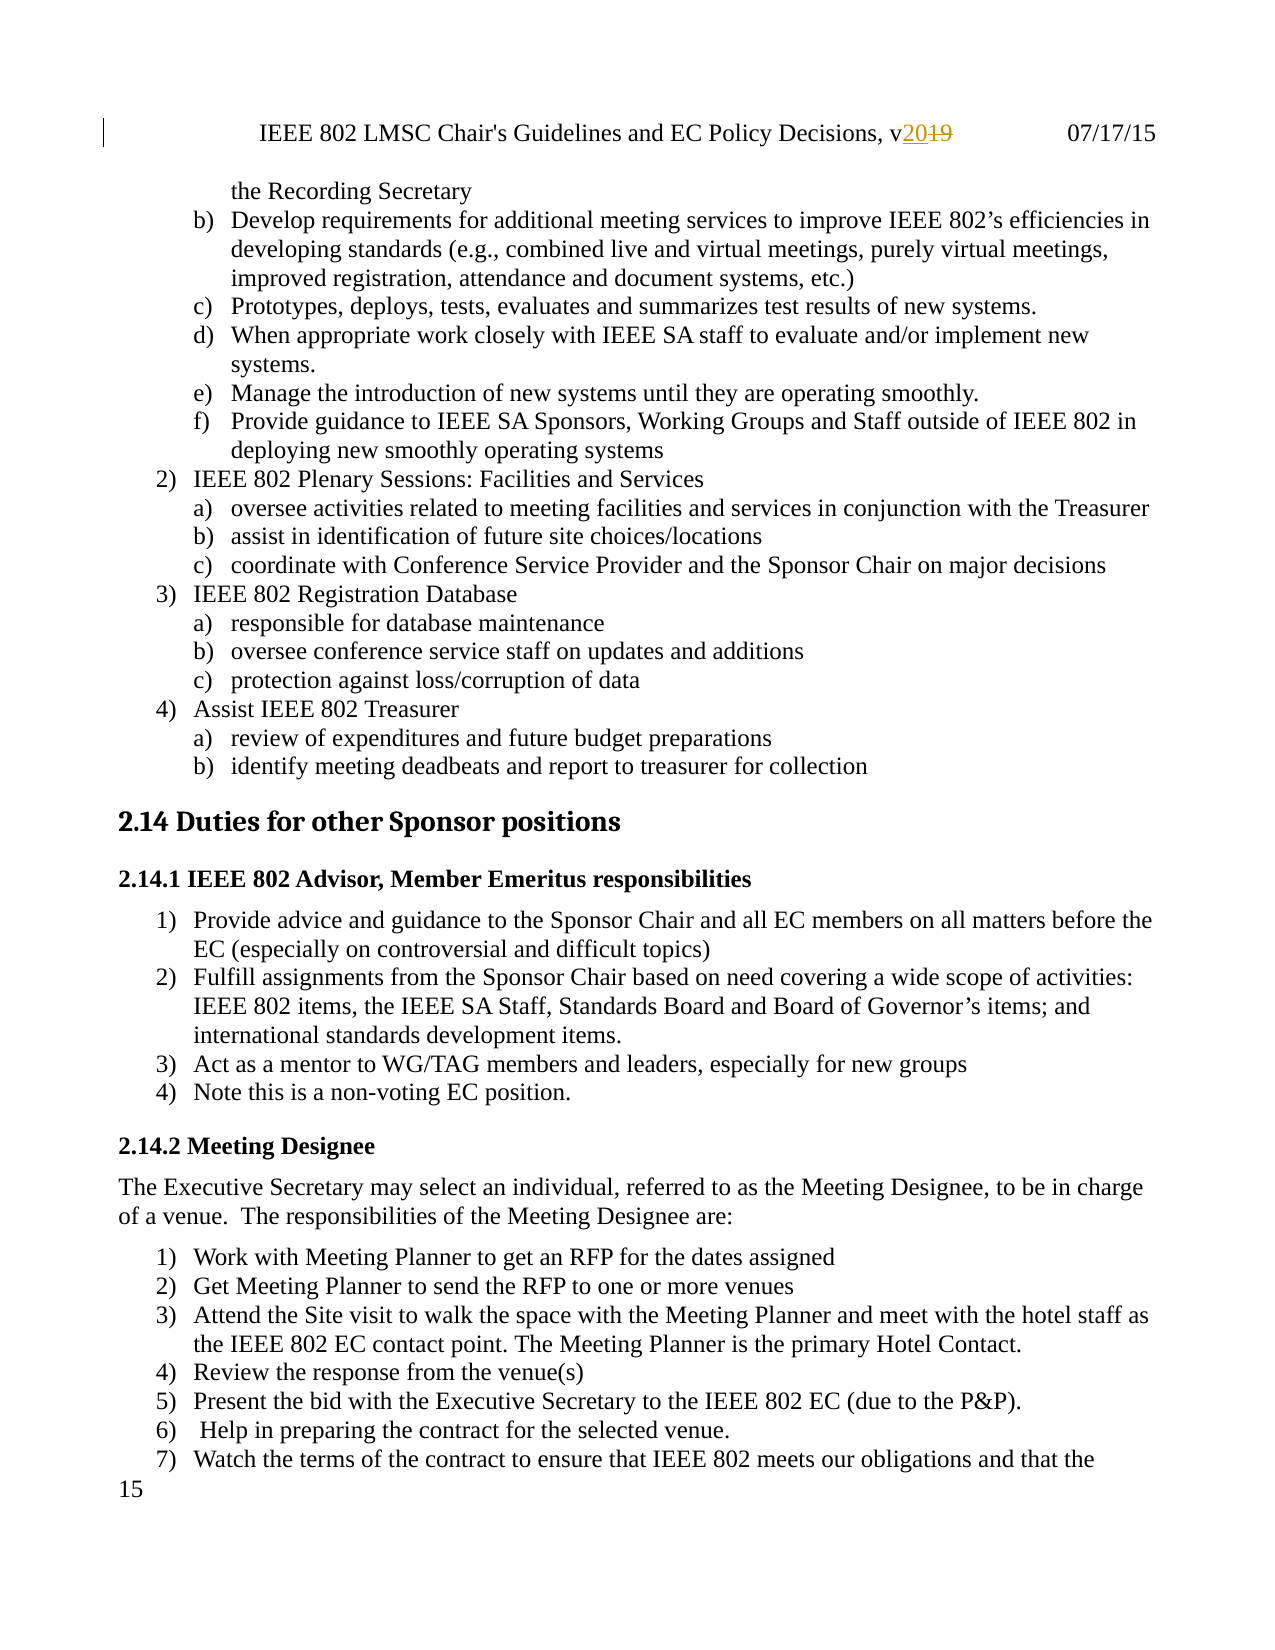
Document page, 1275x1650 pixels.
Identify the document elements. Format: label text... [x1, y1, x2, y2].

list Fulfill assignments from the Sponsor Chair based on need covering a wide scope of activities: IEEE 802 items, the IEEE SA Staff, Standards Board and Board of Governor’s items; and international standards development items. [156, 962, 1157, 1049]
list Attend the Site visit to walk the space with the Meeting Planner and meet with the hotel staff as the IEEE 802 EC contact point. The Meeting Planner is the primary Hotel Contact. [156, 1300, 1157, 1357]
subtitle Duties for other Sponsor positions [118, 805, 1157, 839]
list Provide advice and guidance to the Sponsor Chair and all EC members on all matters before the EC (especially on controversial and difficult topics) [156, 905, 1157, 962]
list Get Meeting Planner to send the RFP to one or more venues [156, 1271, 1157, 1300]
list Act as a mentor to WG/TAG members and leaders, especially for new groups [156, 1049, 1157, 1077]
list coordinate with Conference Service Provider and the Sponsor Chair on major decisions [193, 550, 1157, 579]
text The Executive Secretary may select an individual, referred to as the Meeting Designee, to be in charge of a venue. The responsibilities of the Meeting Designee are: [118, 1172, 1157, 1230]
list Provide guidance to IEEE SA Sponsors, Working Groups and Staff outside of IEEE 802 in deploying new smoothly operating systems [193, 406, 1157, 464]
list assist in identification of future site choices/locations [193, 521, 1157, 550]
subtitle IEEE 802 Advisor, Member Emeritus responsibilities [118, 864, 1157, 892]
list Manage the introduction of new systems until they are operating smoothly. [193, 378, 1157, 406]
list Review the response from the venue(s) [156, 1357, 1157, 1386]
list review of expenditures and future budget preparations [193, 723, 1157, 751]
list Work with Meeting Planner to get an RFP for the dates assigned [156, 1242, 1157, 1271]
list Note this is a non-voting EC position. [156, 1077, 1157, 1106]
list When appropriate work closely with IEEE SA staff to evaluate and/or implement new systems. [193, 320, 1157, 378]
subtitle Meeting Designee [118, 1131, 1157, 1160]
list oversee conference service staff on updates and additions [193, 636, 1157, 665]
list identify meeting deadbeats and report to treasurer for collection [193, 751, 1157, 780]
list Present the bid with the Executive Secretary to the IEEE 802 EC (due to the P&P). [156, 1386, 1157, 1415]
list Watch the terms of the contract to ensure that IEEE 802 meets our obligations and that the [156, 1444, 1157, 1472]
list Help in preparing the contract for the selected venue. [156, 1415, 1157, 1444]
list protection against loss/corruption of data [193, 665, 1157, 694]
list the Recording Secretary [193, 176, 1157, 205]
list responsible for database maintenance [193, 608, 1157, 636]
list IEEE 802 Plenary Sessions: Facilities and Services [156, 464, 1157, 493]
list IEEE 802 Registration Database [156, 579, 1157, 608]
list Assist IEEE 802 Treasurer [156, 694, 1157, 723]
list Develop requirements for additional meeting services to improve IEEE 802’s efficiencies in developing standards (e.g., combined live and virtual meetings, purely virtual meetings, improved registration, attendance and document systems, etc.) [193, 205, 1157, 291]
list oversee activities related to meeting facilities and services in conjunction with the Treasurer [193, 493, 1157, 521]
list Prototypes, deploys, tests, evaluates and summarizes test results of new systems. [193, 291, 1157, 320]
